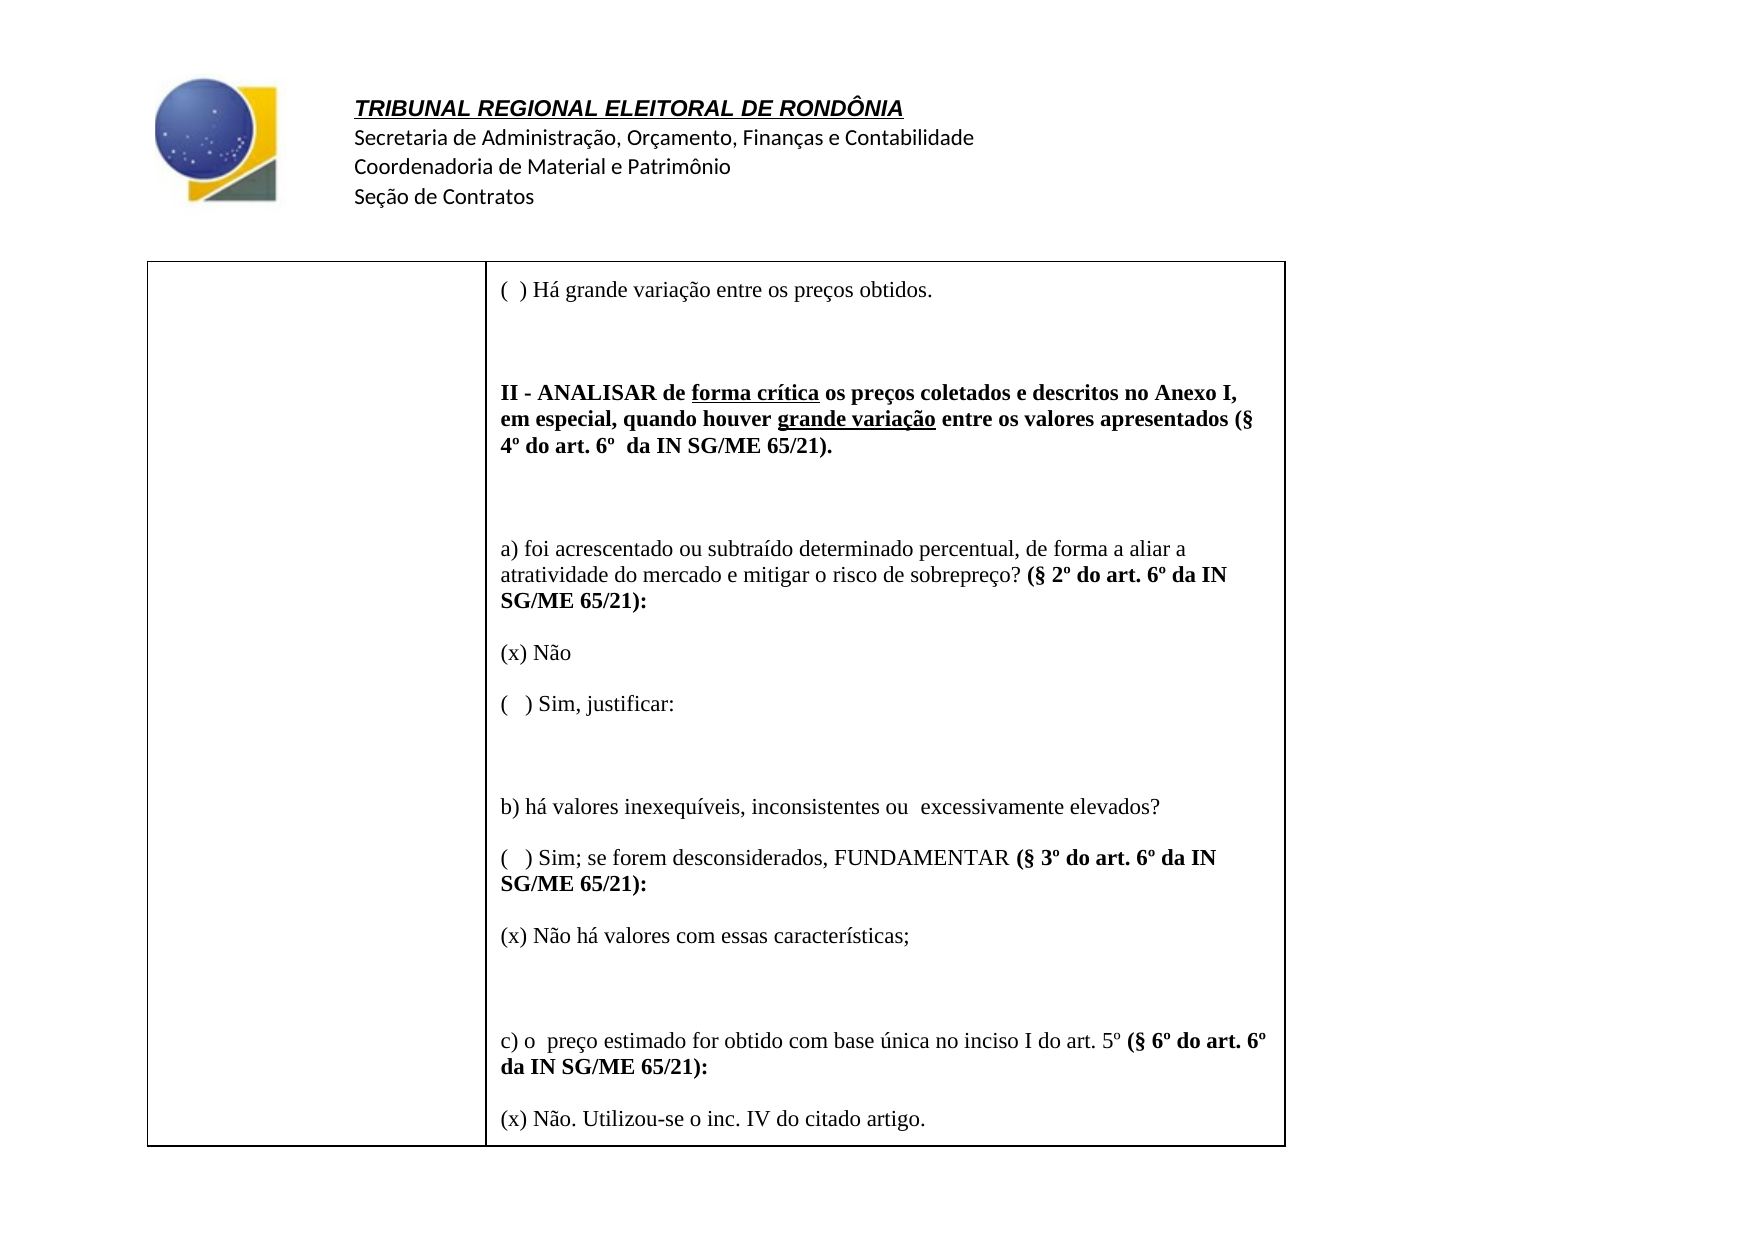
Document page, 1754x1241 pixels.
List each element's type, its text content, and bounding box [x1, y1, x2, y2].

table_cell ( ) Há grande variação entre os preços obtidos. II - ANALISAR de forma crítica os preços coletados e descritos no Anexo I, em especial, quando houver grande variação entre os valores apresentados (§ 4º do art. 6º da IN SG/ME 65/21). a) foi acrescentado ou subtraído determinado percentual, de forma a aliar a atratividade do mercado e mitigar o risco de sobrepreço? (§ 2º do art. 6º da IN SG/ME 65/21): (x) Não ( ) Sim, justificar: b) há valores inexequíveis, inconsistentes ou excessivamente elevados? ( ) Sim; se forem desconsiderados, FUNDAMENTAR (§ 3º do art. 6º da IN SG/ME 65/21): (x) Não há valores com essas características; c) o preço estimado for obtido com base única no inciso I do art. 5º (§ 6º do art. 6º da IN SG/ME 65/21): (x) Não. Utilizou-se o inc. IV do citado artigo. [487, 262, 1284, 1145]
table_cell [148, 262, 485, 1145]
